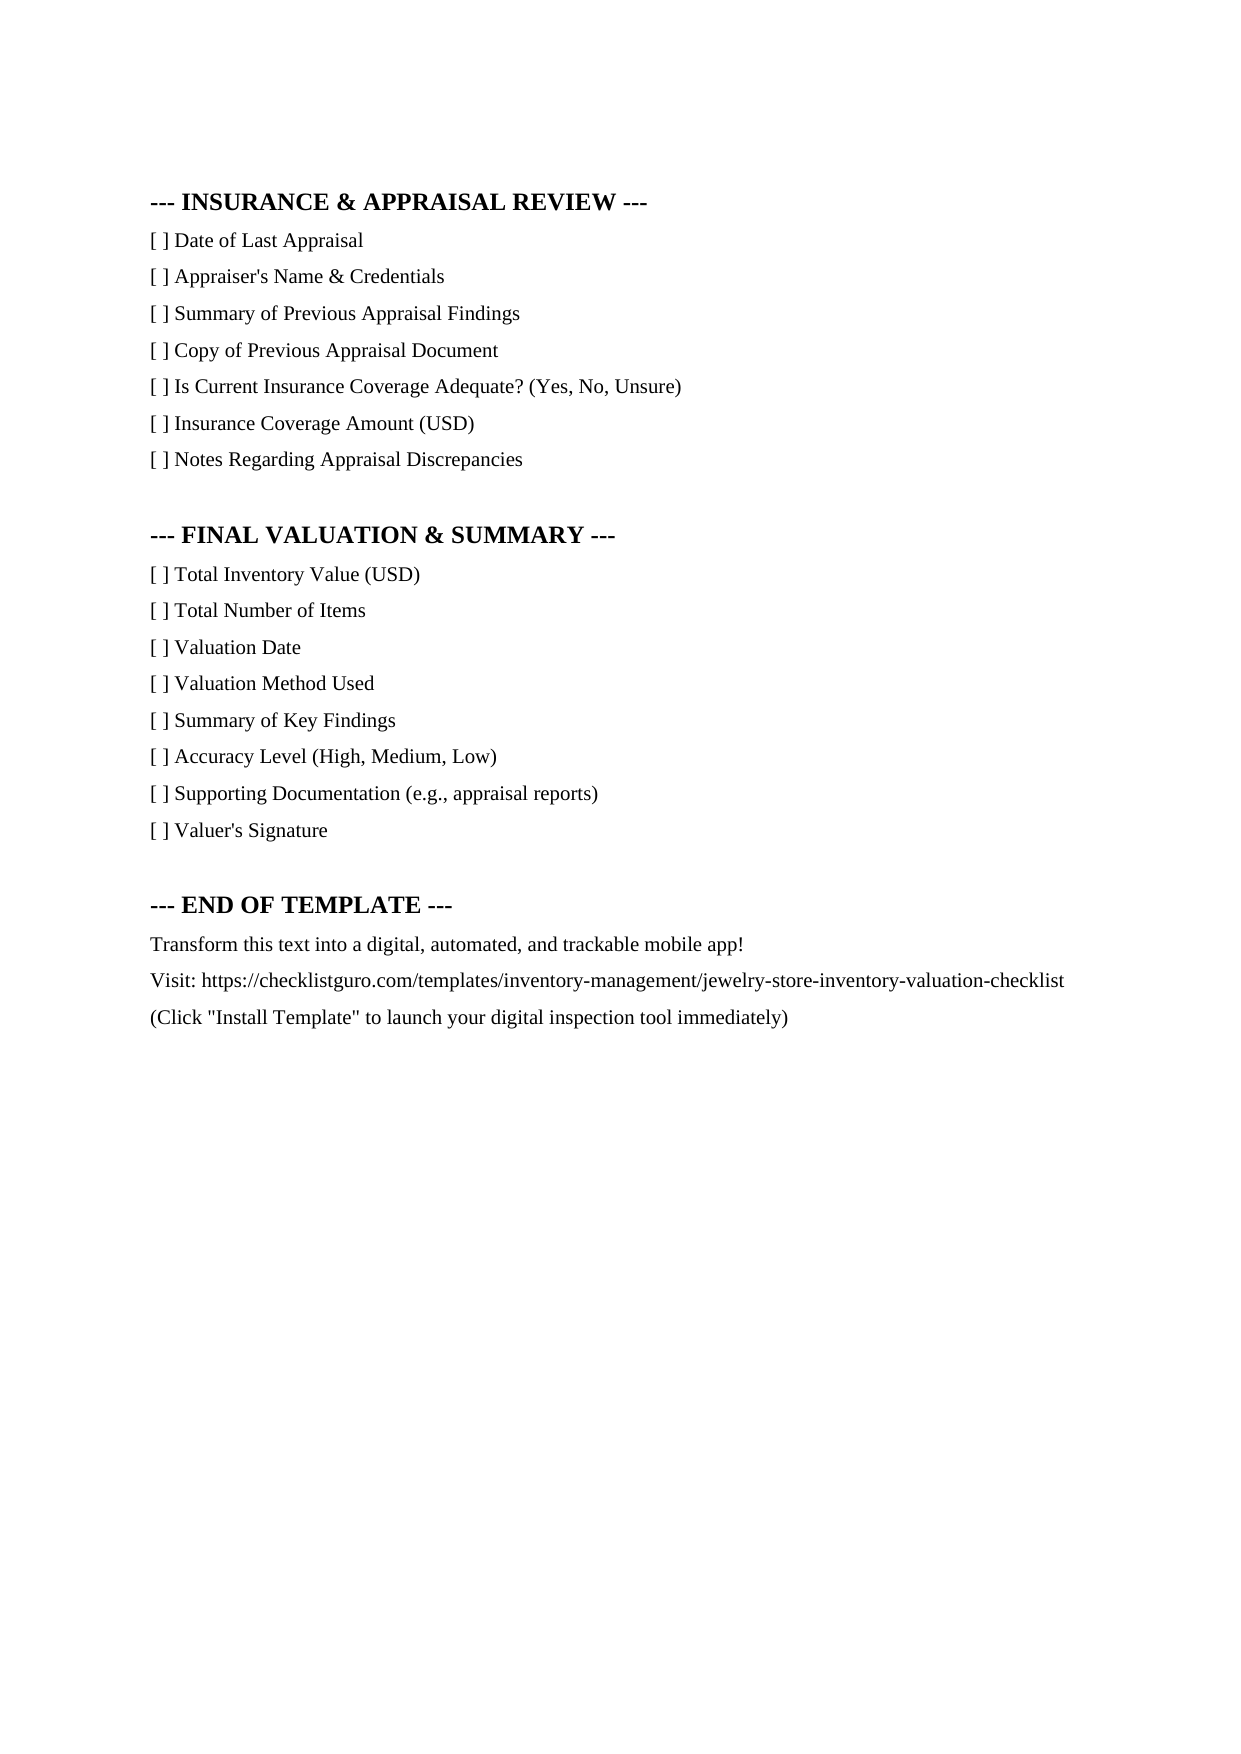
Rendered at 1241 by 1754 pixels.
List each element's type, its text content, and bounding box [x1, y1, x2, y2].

text [ ] Accuracy Level (High, Medium, Low) [150, 744, 1090, 768]
text [ ] Insurance Coverage Amount (USD) [150, 411, 1090, 435]
text [ ] Total Inventory Value (USD) [150, 562, 1090, 586]
text [ ] Summary of Previous Appraisal Findings [150, 301, 1090, 325]
text --- FINAL VALUATION & SUMMARY --- [150, 520, 1090, 549]
text Visit: https://checklistguro.com/templates/inventory-management/jewelry-store-inventory-valuation-checklist [150, 968, 1090, 992]
text [ ] Supporting Documentation (e.g., appraisal reports) [150, 781, 1090, 805]
text [ ] Valuer's Signature [150, 817, 1090, 842]
text --- INSURANCE & APPRAISAL REVIEW --- [150, 187, 1090, 215]
text [ ] Is Current Insurance Coverage Adequate? (Yes, No, Unsure) [150, 374, 1090, 398]
text [ ] Valuation Date [150, 635, 1090, 659]
text [ ] Date of Last Appraisal [150, 228, 1090, 252]
text [ ] Valuation Method Used [150, 671, 1090, 695]
text Transform this text into a digital, automated, and trackable mobile app! [150, 932, 1090, 956]
text (Click "Install Template" to launch your digital inspection tool immediately) [150, 1005, 1090, 1029]
text [ ] Notes Regarding Appraisal Discrepancies [150, 447, 1090, 471]
text --- END OF TEMPLATE --- [150, 891, 1090, 919]
text [ ] Total Number of Items [150, 598, 1090, 622]
text [ ] Appraiser's Name & Credentials [150, 264, 1090, 288]
text [ ] Copy of Previous Appraisal Document [150, 337, 1090, 362]
text [ ] Summary of Key Findings [150, 708, 1090, 732]
